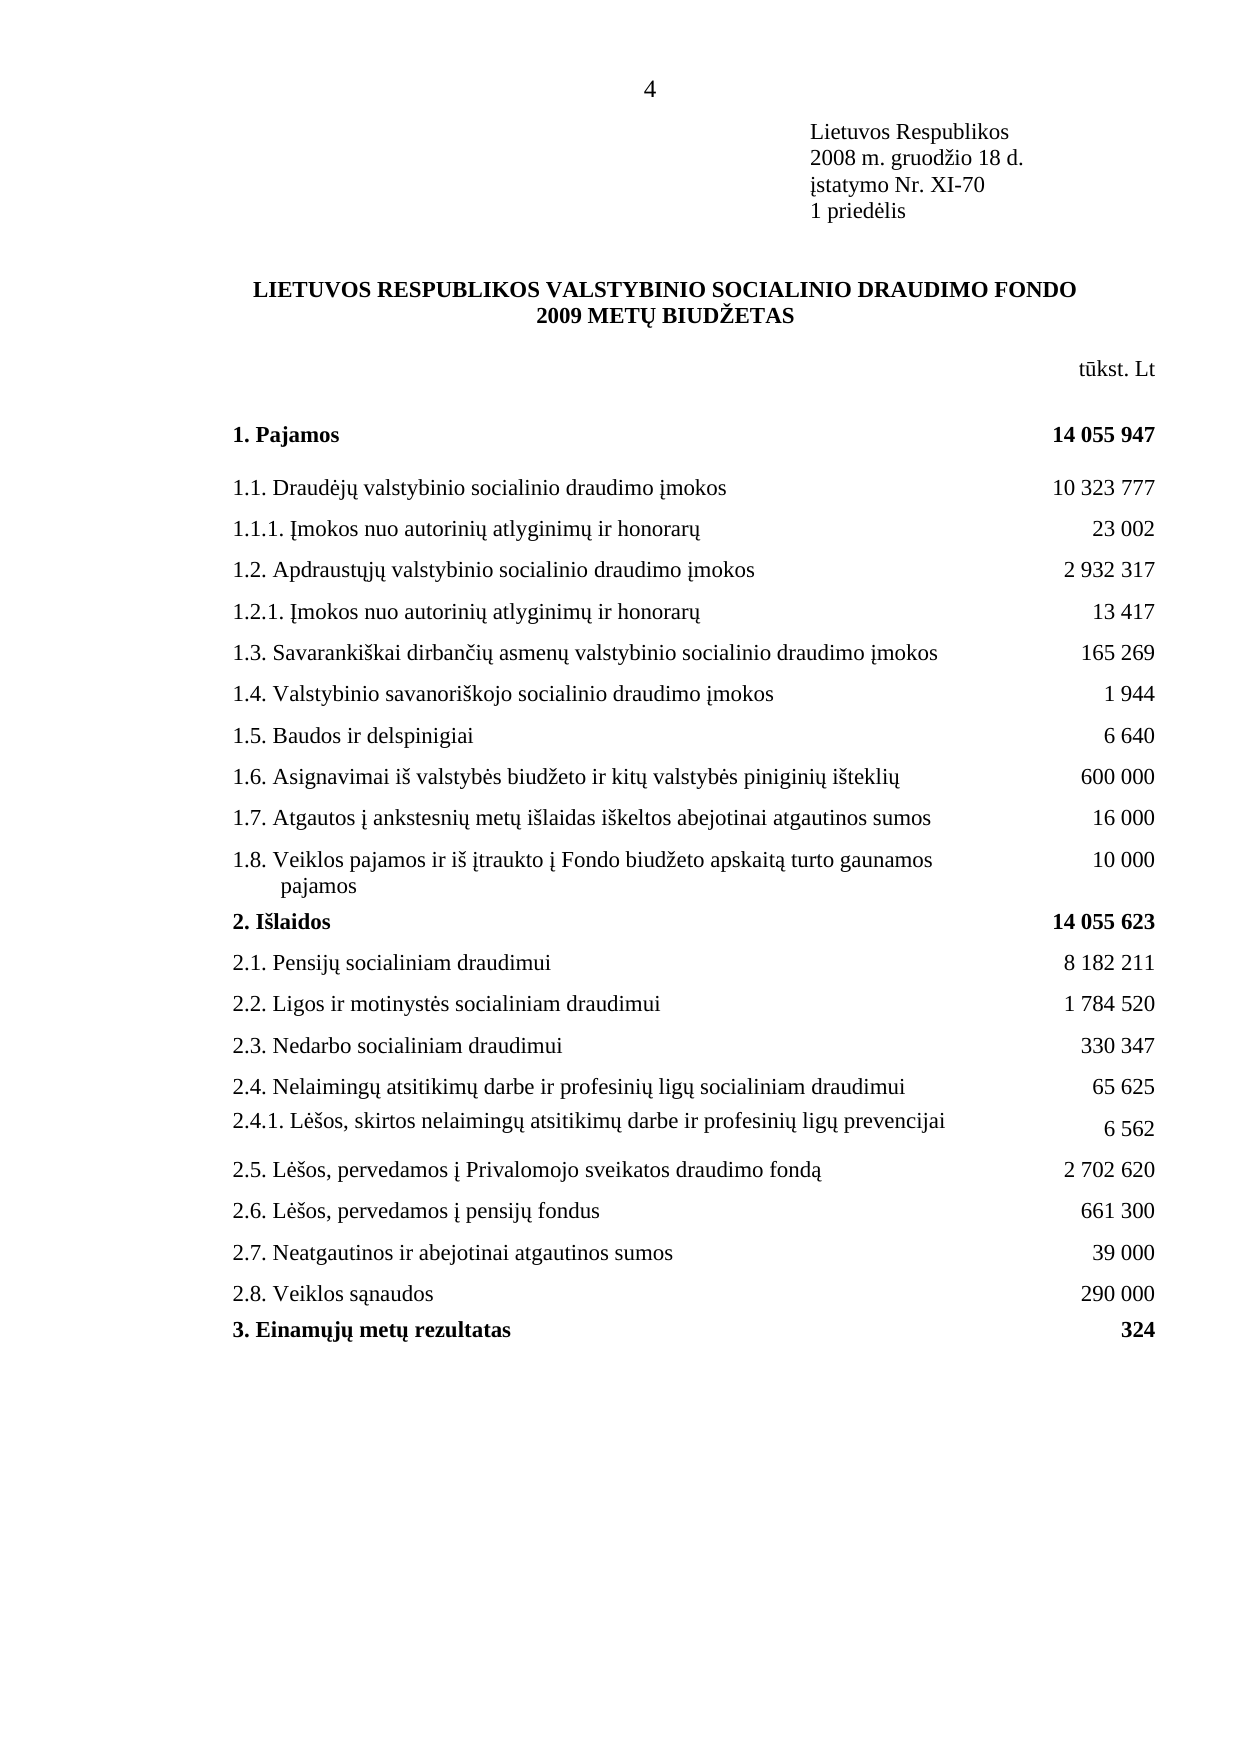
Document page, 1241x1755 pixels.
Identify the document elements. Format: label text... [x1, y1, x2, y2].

text įstatymo Nr. XI-70 [210, 171, 1120, 197]
table_cell 2.4.1. Lėšos, skirtos nelaimingų atsitikimų darbe ir profesinių ligų prevencijai [221, 1100, 974, 1141]
table_cell 1.3. Savarankiškai dirbančių asmenų valstybinio socialinio draudimo įmokos [221, 639, 974, 680]
table_header tūkst. Lt [974, 355, 1166, 382]
table_cell 1. Pajamos [221, 408, 974, 447]
table_cell 10 000 [974, 846, 1166, 898]
table_cell 2 932 317 [974, 556, 1166, 598]
table_cell 2.7. Neatgautinos ir abejotinai atgautinos sumos [221, 1224, 974, 1265]
table_cell 6 640 [974, 722, 1166, 763]
table_cell 2.8. Veiklos sąnaudos [221, 1265, 974, 1306]
table_cell [221, 447, 974, 474]
table_cell 1.4. Valstybinio savanoriškojo socialinio draudimo įmokos [221, 680, 974, 722]
table_cell 6 562 [974, 1100, 1166, 1141]
text 1 priedėlis [210, 197, 1120, 223]
table_cell 14 055 623 [974, 899, 1166, 934]
table_cell 8 182 211 [974, 934, 1166, 976]
table_cell 661 300 [974, 1182, 1166, 1224]
table_cell 16 000 [974, 805, 1166, 846]
table_cell 600 000 [974, 763, 1166, 804]
table_cell 13 417 [974, 598, 1166, 639]
table_cell 23 002 [974, 515, 1166, 556]
table_cell 290 000 [974, 1265, 1166, 1306]
table_cell 14 055 947 [974, 408, 1166, 447]
table_cell [974, 447, 1166, 474]
table_cell 2.2. Ligos ir motinystės socialiniam draudimui [221, 976, 974, 1017]
table_cell 2.6. Lėšos, pervedamos į pensijų fondus [221, 1182, 974, 1224]
table_cell 1.5. Baudos ir delspinigiai [221, 722, 974, 763]
table_cell 1.6. Asignavimai iš valstybės biudžeto ir kitų valstybės piniginių išteklių [221, 763, 974, 804]
table_cell 2 702 620 [974, 1141, 1166, 1182]
table_cell 2. Išlaidos [221, 899, 974, 934]
table_cell 65 625 [974, 1058, 1166, 1099]
table_cell 2.5. Lėšos, pervedamos į Privalomojo sveikatos draudimo fondą [221, 1141, 974, 1182]
table_cell 3. Einamųjų metų rezultatas [221, 1306, 974, 1342]
table_cell [221, 382, 974, 408]
table_cell 165 269 [974, 639, 1166, 680]
table_cell 10 323 777 [974, 474, 1166, 515]
table_cell 1.2.1. Įmokos nuo autorinių atlyginimų ir honorarų [221, 598, 974, 639]
table_header [221, 355, 974, 382]
table_cell 1 944 [974, 680, 1166, 722]
table_cell 1.1. Draudėjų valstybinio socialinio draudimo įmokos [221, 474, 974, 515]
table_cell 1.2. Apdraustųjų valstybinio socialinio draudimo įmokos [221, 556, 974, 598]
table_cell 1.8. Veiklos pajamos ir iš įtraukto į Fondo biudžeto apskaitą turto gaunamos pajamos [221, 846, 974, 898]
table_cell 2.4. Nelaimingų atsitikimų darbe ir profesinių ligų socialiniam draudimui [221, 1058, 974, 1099]
table_cell 1.7. Atgautos į ankstesnių metų išlaidas iškeltos abejotinai atgautinos sumos [221, 805, 974, 846]
text 2008 m. gruodžio 18 d. [210, 144, 1120, 171]
table_cell 2.3. Nedarbo socialiniam draudimui [221, 1017, 974, 1058]
text Lietuvos Respublikos [210, 118, 1120, 144]
table_cell [974, 382, 1166, 408]
text 2009 METŲ BIUDŽETAS [210, 303, 1120, 329]
table_cell 330 347 [974, 1017, 1166, 1058]
text LIETUVOS RESPUBLIKOS VALSTYBINIO SOCIALINIO DRAUDIMO FONDO [210, 276, 1120, 303]
table_cell 1.1.1. Įmokos nuo autorinių atlyginimų ir honorarų [221, 515, 974, 556]
table_cell 324 [974, 1306, 1166, 1342]
table_cell 1 784 520 [974, 976, 1166, 1017]
table_cell 39 000 [974, 1224, 1166, 1265]
table_cell 2.1. Pensijų socialiniam draudimui [221, 934, 974, 976]
